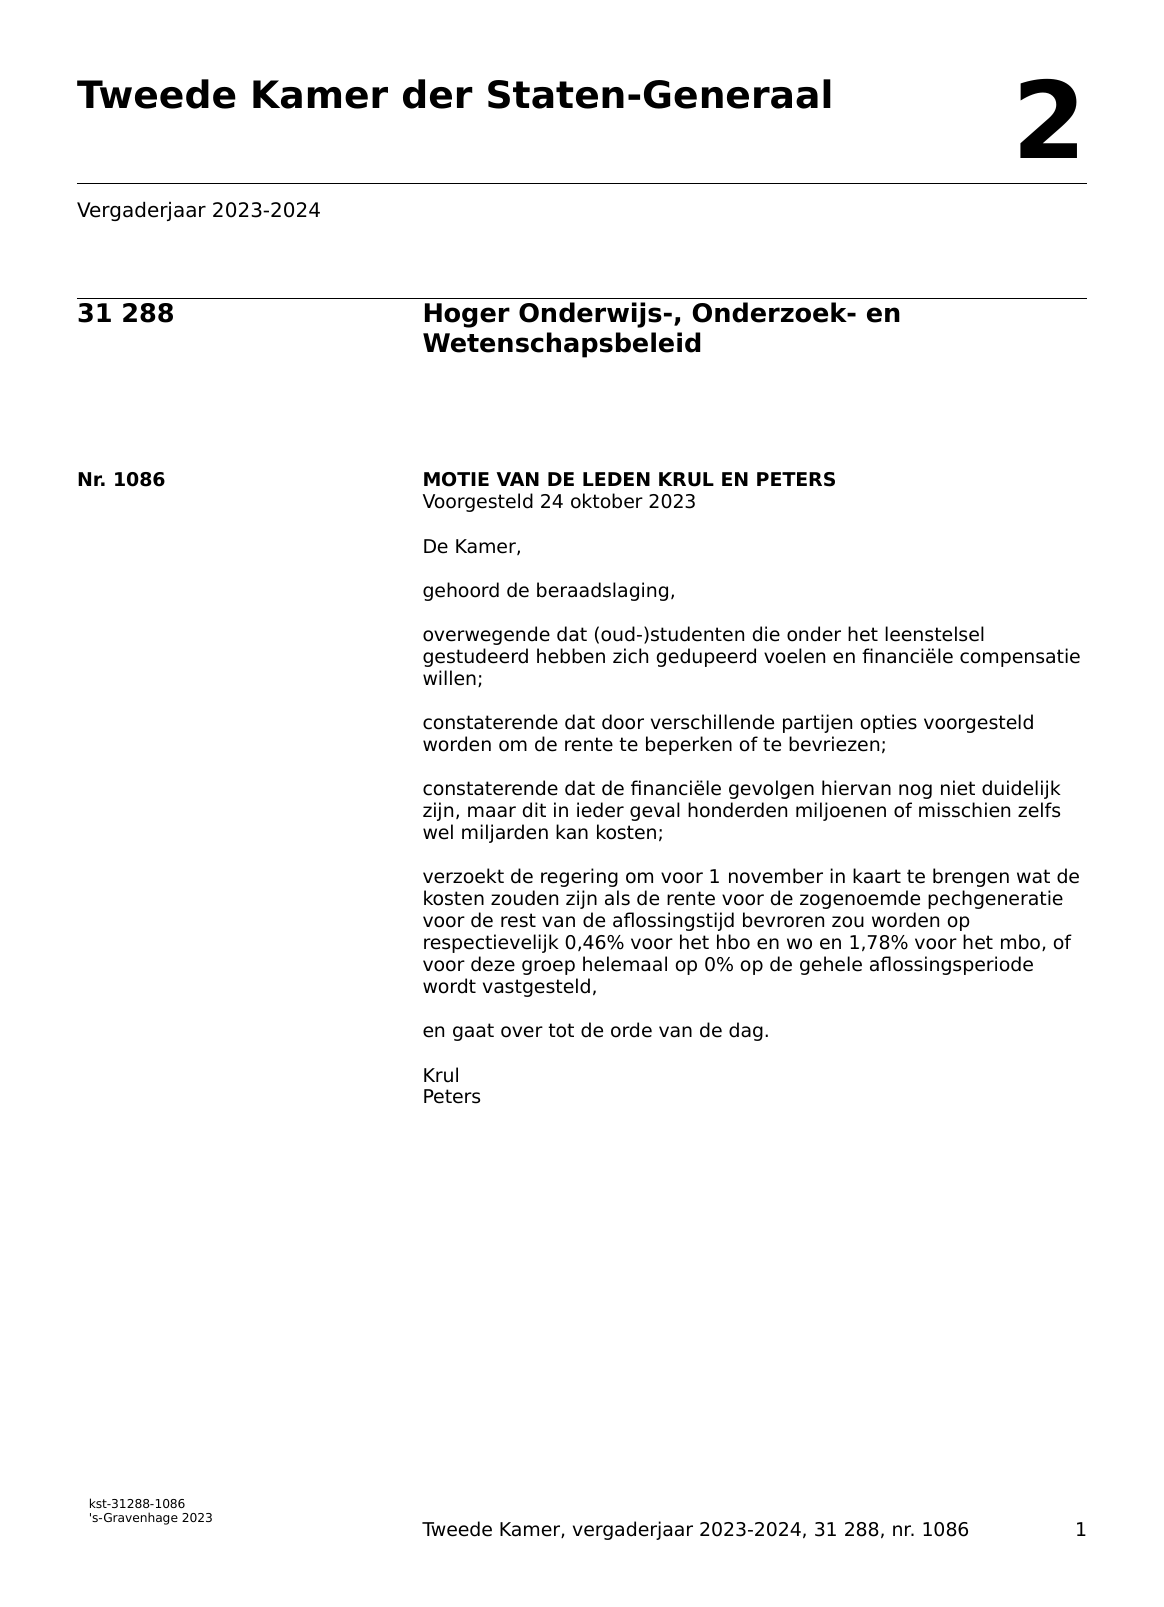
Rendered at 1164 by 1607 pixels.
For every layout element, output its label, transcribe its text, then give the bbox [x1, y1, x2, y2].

text Voorgesteld 24 oktober 2023 [422, 491, 1087, 513]
text gehoord de beraadslaging, [422, 580, 1087, 602]
text 's-Gravenhage 2023 [88, 1511, 323, 1525]
subtitle Nr. 1086 MOTIE VAN DE LEDEN KRUL EN PETERS [77, 469, 1087, 491]
subtitle 31 288 Hoger Onderwijs-, Onderzoek- en Wetenschapsbeleid [77, 299, 1087, 358]
text Peters [422, 1086, 1087, 1108]
text en gaat over tot de orde van de dag. [422, 1020, 1087, 1042]
text constaterende dat door verschillende partijen opties voorgesteld worden om de rente te beperken of te bevriezen; [422, 712, 1087, 756]
text constaterende dat de financiële gevolgen hiervan nog niet duidelijk zijn, maar dit in ieder geval honderden miljoenen of misschien zelfs wel miljarden kan kosten; [422, 778, 1087, 844]
table_header Tweede Kamer der Staten-Generaal [77, 59, 886, 183]
text Krul [422, 1064, 1087, 1086]
table_header 2 [886, 59, 1087, 183]
text overwegende dat (oud-)studenten die onder het leenstelsel gestudeerd hebben zich gedupeerd voelen en financiële compensatie willen; [422, 624, 1087, 690]
text kst-31288-1086 [88, 1497, 323, 1511]
table_cell Vergaderjaar 2023-2024 [77, 184, 1087, 298]
text De Kamer, [422, 536, 1087, 557]
text verzoekt de regering om voor 1 november in kaart te brengen wat de kosten zouden zijn als de rente voor de zogenoemde pechgeneratie voor de rest van de aflossingstijd bevroren zou worden op respectievelijk 0,46% voor het hbo en wo en 1,78% voor het mbo, of voor deze groep helemaal op 0% op de gehele aflossingsperiode wordt vastgesteld, [422, 866, 1087, 998]
